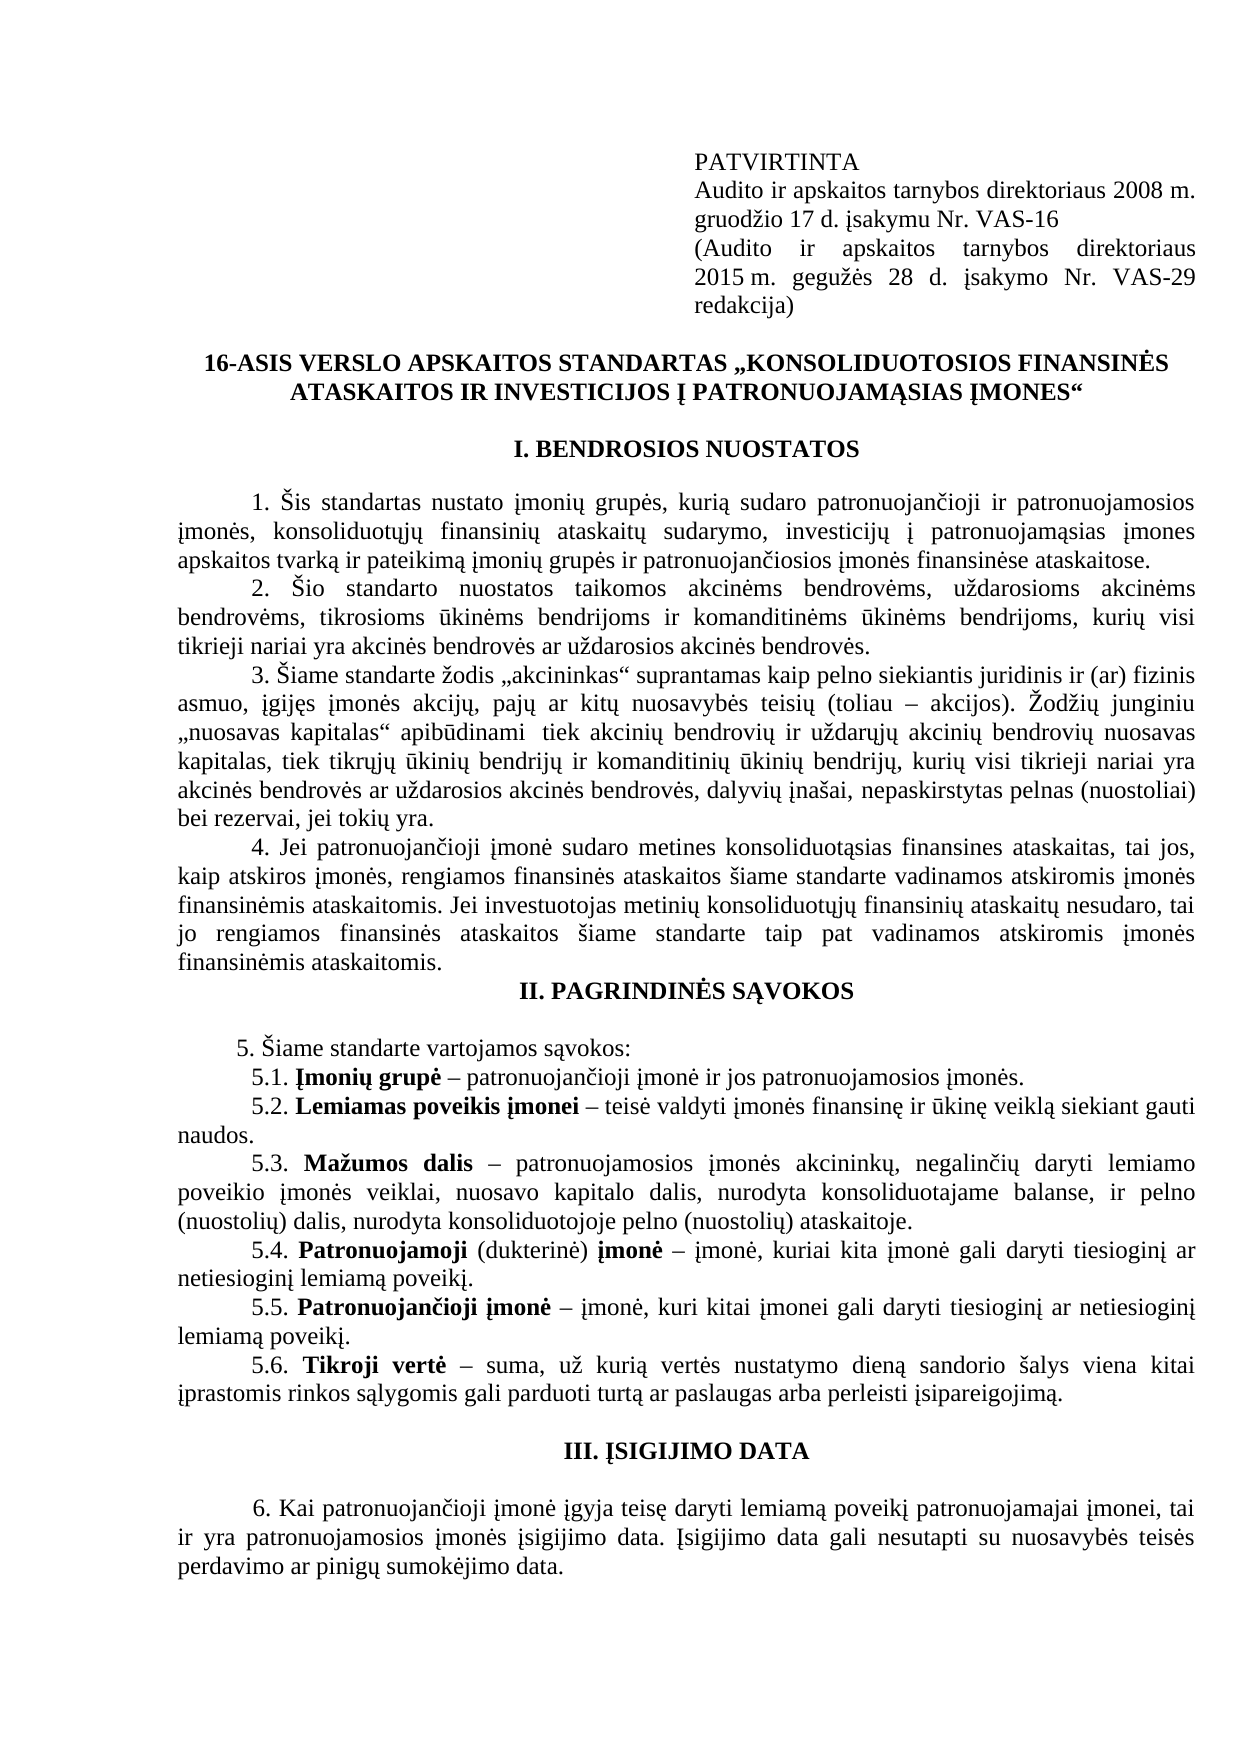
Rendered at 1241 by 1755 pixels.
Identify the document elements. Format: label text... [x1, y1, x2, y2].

text (Audito ir apskaitos tarnybos direktoriaus 2015 m. gegužės 28 d. įsakymo Nr. VAS-29 redakcija) [694, 233, 1196, 319]
text 5. Šiame standarte vartojamos sąvokos: [191, 1033, 1196, 1062]
text 5.1. Įmonių grupė – patronuojančioji įmonė ir jos patronuojamosios įmonės. [177, 1062, 1196, 1091]
text 6. Kai patronuojančioji įmonė įgyja teisę daryti lemiamą poveikį patronuojamajai įmonei, tai ir yra patronuojamosios įmonės įsigijimo data. Įsigijimo data gali nesutapti su nuosavybės teisės perdavimo ar pinigų sumokėjimo data. [177, 1493, 1196, 1580]
text Audito ir apskaitos tarnybos direktoriaus 2008 m. gruodžio 17 d. įsakymu Nr. VAS-16 [694, 176, 1196, 233]
text 16-ASIS VERSLO APSKAITOS STANDARTAS „KONSOLIDUOTOSIOS FINANSINĖS ATASKAITOS IR INVESTICIJOS Į PATRONUOJAMĄSIAS ĮMONES“ [177, 348, 1196, 406]
text 5.4. Patronuojamoji (dukterinė) įmonė – įmonė, kuriai kita įmonė gali daryti tiesioginį ar netiesioginį lemiamą poveikį. [177, 1235, 1196, 1292]
text III. ĮSIGIJIMO DATA [177, 1436, 1196, 1465]
text I. BENDROSIOS NUOSTATOS [177, 434, 1196, 463]
text 4. Jei patronuojančioji įmonė sudaro metines konsoliduotąsias finansines ataskaitas, tai jos, kaip atskiros įmonės, rengiamos finansinės ataskaitos šiame standarte vadinamos atskiromis įmonės finansinėmis ataskaitomis. Jei investuotojas metinių konsoliduotųjų finansinių ataskaitų nesudaro, tai jo rengiamos finansinės ataskaitos šiame standarte taip pat vadinamos atskiromis įmonės finansinėmis ataskaitomis. [177, 832, 1196, 976]
text 5.2. Lemiamas poveikis įmonei – teisė valdyti įmonės finansinę ir ūkinę veiklą siekiant gauti naudos. [177, 1091, 1196, 1148]
text 5.5. Patronuojančioji įmonė – įmonė, kuri kitai įmonei gali daryti tiesioginį ar netiesioginį lemiamą poveikį. [177, 1292, 1196, 1350]
text 2. Šio standarto nuostatos taikomos akcinėms bendrovėms, uždarosioms akcinėms bendrovėms, tikrosioms ūkinėms bendrijoms ir komanditinėms ūkinėms bendrijoms, kurių visi tikrieji nariai yra akcinės bendrovės ar uždarosios akcinės bendrovės. [177, 573, 1196, 660]
text 3. Šiame standarte žodis „akcininkas“ suprantamas kaip pelno siekiantis juridinis ir (ar) fizinis asmuo, įgijęs įmonės akcijų, pajų ar kitų nuosavybės teisių (toliau – akcijos). Žodžių junginiu „nuosavas kapitalas“ apibūdinami tiek akcinių bendrovių ir uždarųjų akcinių bendrovių nuosavas kapitalas, tiek tikrųjų ūkinių bendrijų ir komanditinių ūkinių bendrijų, kurių visi tikrieji nariai yra akcinės bendrovės ar uždarosios akcinės bendrovės, dalyvių įnašai, nepaskirstytas pelnas (nuostoliai) bei rezervai, jei tokių yra. [177, 660, 1196, 832]
text 5.3. Mažumos dalis – patronuojamosios įmonės akcininkų, negalinčių daryti lemiamo poveikio įmonės veiklai, nuosavo kapitalo dalis, nurodyta konsoliduotajame balanse, ir pelno (nuostolių) dalis, nurodyta konsoliduotojoje pelno (nuostolių) ataskaitoje. [177, 1148, 1196, 1235]
text 1. Šis standartas nustato įmonių grupės, kurią sudaro patronuojančioji ir patronuojamosios įmonės, konsoliduotųjų finansinių ataskaitų sudarymo, investicijų į patronuojamąsias įmones apskaitos tvarką ir pateikimą įmonių grupės ir patronuojančiosios įmonės finansinėse ataskaitose. [177, 487, 1196, 573]
text II. PAGRINDINĖS SĄVOKOS [177, 976, 1196, 1005]
text PATVIRTINTA [694, 147, 1196, 176]
text 5.6. Tikroji vertė – suma, už kurią vertės nustatymo dieną sandorio šalys viena kitai įprastomis rinkos sąlygomis gali parduoti turtą ar paslaugas arba perleisti įsipareigojimą. [177, 1350, 1196, 1407]
